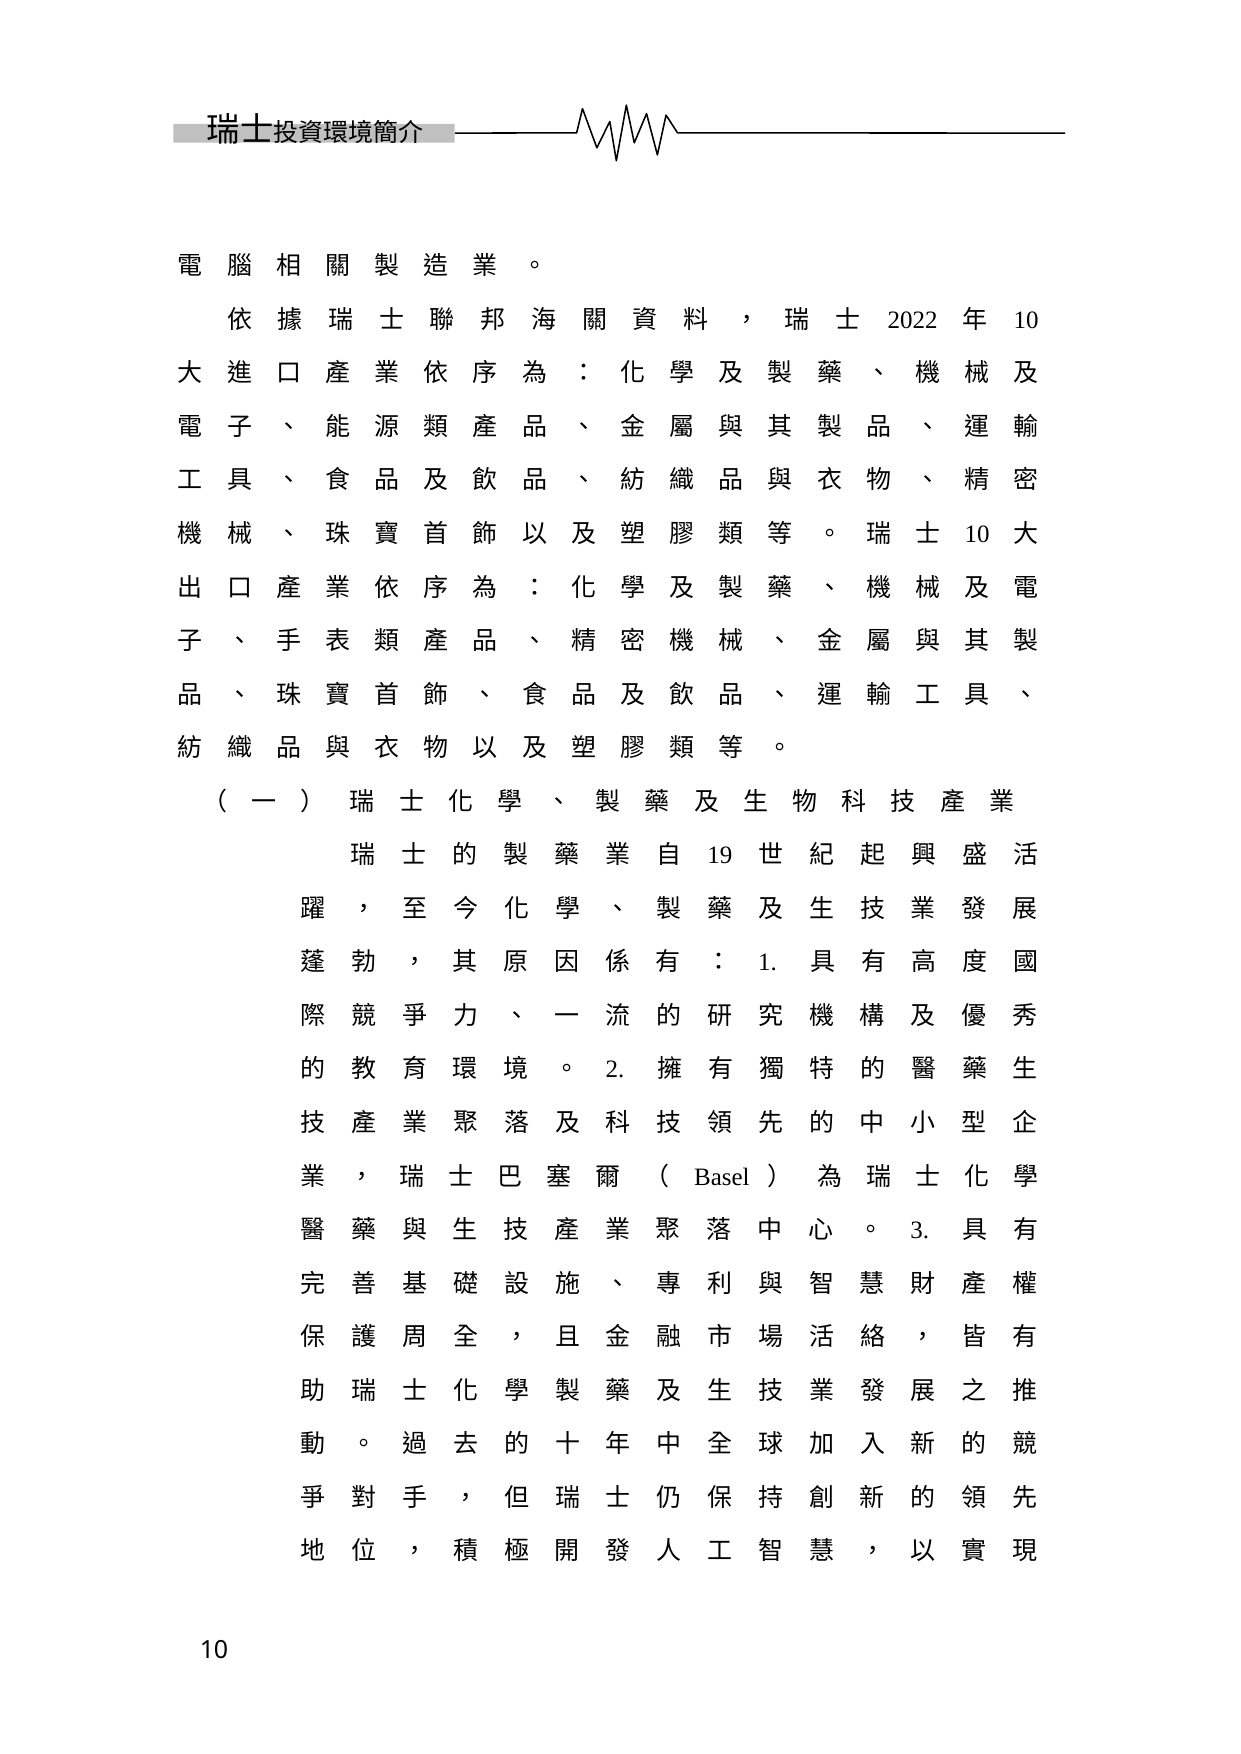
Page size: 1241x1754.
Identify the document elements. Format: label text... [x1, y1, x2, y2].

text 依據瑞士聯邦海關資料，瑞士2022年10大進口產業依序為：化學及製藥、機械及電子、能源類產品、金屬與其製品、運輸工具、食品及飲品、紡織品與衣物、精密機械、珠寶首飾以及塑膠類等。瑞士10大出口產業依序為：化學及製藥、機械及電子、手表類產品、精密機械、金屬與其製品、珠寶首飾、食品及飲品、運輸工具、紡織品與衣物以及塑膠類等。 [178, 291, 1063, 773]
text 電腦相關製造業。 [178, 237, 1063, 291]
text （一）瑞士化學、製藥及生物科技產業 [202, 773, 1063, 826]
text 瑞士的製藥業自19世紀起興盛活躍，至今化學、製藥及生技業發展蓬勃，其原因係有：1. 具有高度國際競爭力、一流的研究機構及優秀的教育環境。2. 擁有獨特的醫藥生技產業聚落及科技領先的中小型企業，瑞士巴塞爾（Basel）為瑞士化學醫藥與生技產業聚落中心。3. 具有完善基礎設施、專利與智慧財產權保護周全，且金融市場活絡，皆有助瑞士化學製藥及生技業發展之推動。過去的十年中全球加入新的競爭對手，但瑞士仍保持創新的領先地位，積極開發人工智慧，以實現 [276, 826, 1063, 1576]
